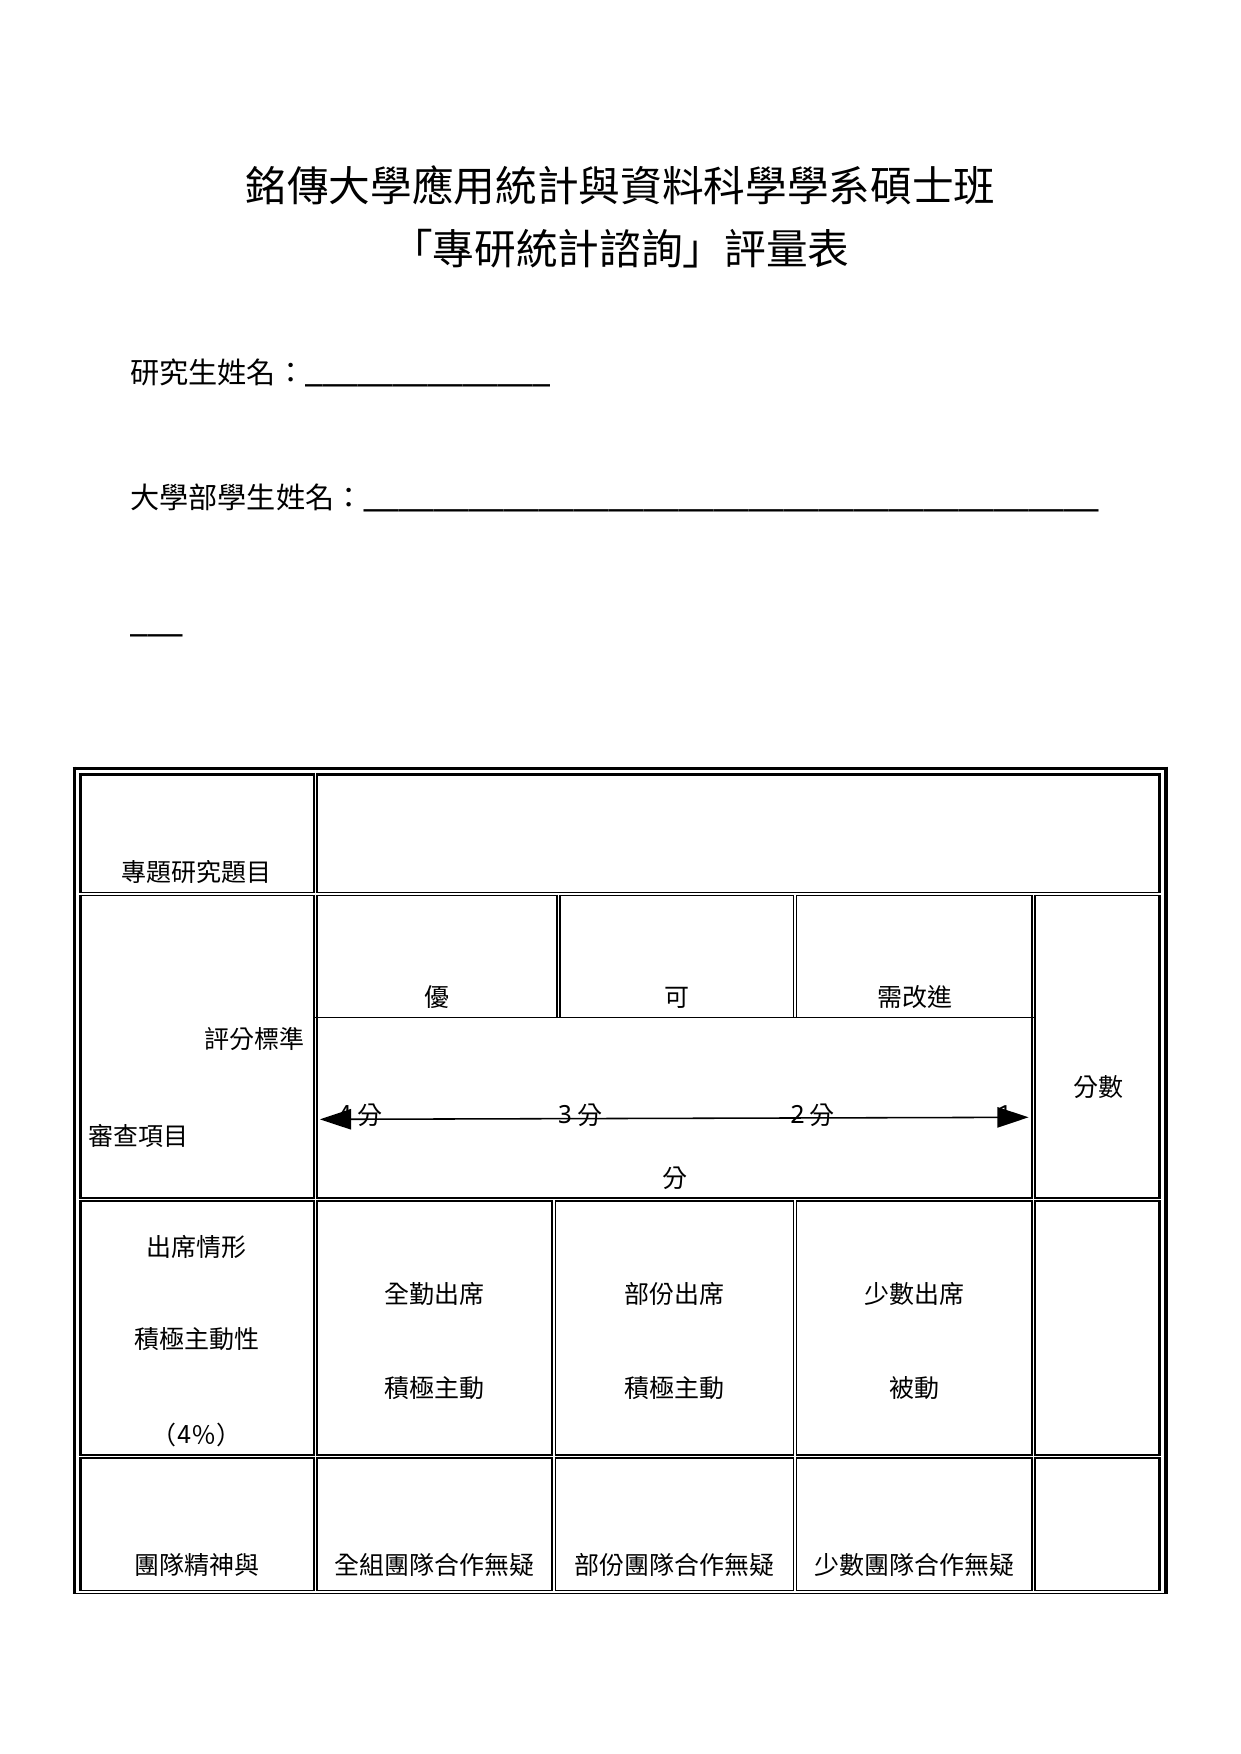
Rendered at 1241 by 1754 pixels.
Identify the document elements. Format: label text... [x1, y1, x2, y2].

table_cell 部份團隊合作無疑 [556, 1459, 793, 1589]
table_header 專題研究題目 [77, 770, 315, 892]
table_cell 可 [561, 896, 793, 1017]
text 研究生姓名：______________ [130, 329, 1110, 392]
text 「專研統計諮詢」評量表 [130, 204, 1110, 267]
text 銘傳大學應用統計與資料科學學系碩士班 [130, 142, 1110, 204]
text 大學部學生姓名：_____________________________________________ [130, 454, 1110, 642]
table_cell 優 [318, 896, 556, 1017]
table_cell 分數 [1036, 896, 1158, 1197]
table_cell 少數團隊合作無疑 [797, 1459, 1031, 1589]
table_cell 4分 3分 2分 1分 [318, 1018, 1031, 1197]
table_cell 少數出席 被動 [797, 1202, 1031, 1454]
table_cell 全組團隊合作無疑 [318, 1459, 551, 1589]
table_cell 團隊精神與 [82, 1459, 313, 1589]
table_cell 需改進 [797, 896, 1031, 1017]
table_cell [1036, 1459, 1158, 1589]
table_cell 部份出席 積極主動 [556, 1202, 793, 1454]
table_cell [1036, 1202, 1158, 1454]
table_cell 評分標準 審查項目 [82, 896, 313, 1197]
table_cell 出席情形 積極主動性 （4％） [82, 1202, 313, 1454]
table_header [318, 776, 1158, 892]
table_header [315, 770, 1163, 892]
table_cell 全勤出席 積極主動 [318, 1202, 551, 1454]
